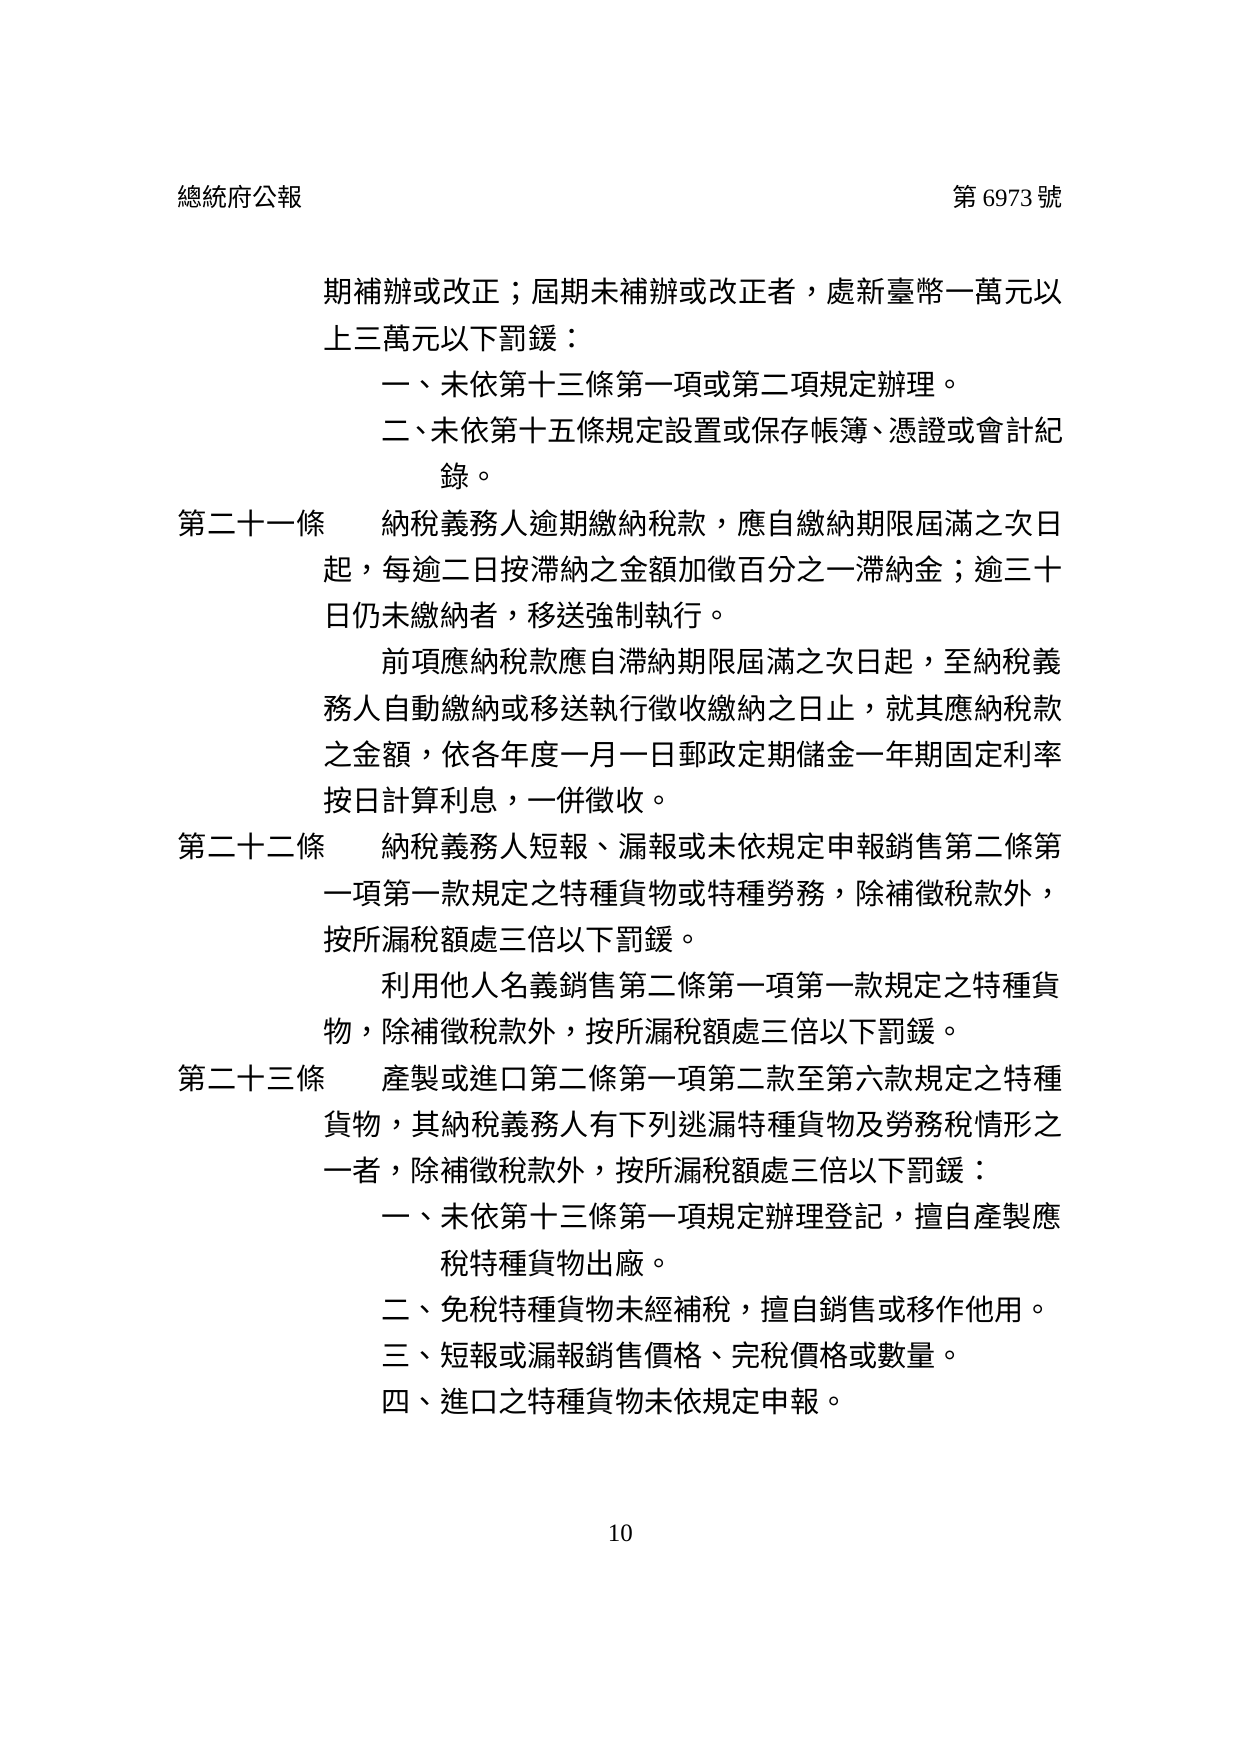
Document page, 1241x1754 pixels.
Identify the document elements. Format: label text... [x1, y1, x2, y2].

text 二、免稅特種貨物未經補稅，擅自銷售或移作他用。 [381, 1283, 1063, 1329]
text 一、未依第十三條第一項或第二項規定辦理。 [381, 358, 1063, 404]
text 二、未依第十五條規定設置或保存帳簿、憑證或會計紀錄。 [381, 404, 1063, 497]
text 第二十二條 納稅義務人短報、漏報或未依規定申報銷售第二條第一項第一款規定之特種貨物或特種勞務，除補徵稅款外，按所漏稅額處三倍以下罰鍰。 [177, 821, 1063, 959]
text 四、進口之特種貨物未依規定申報。 [381, 1376, 1063, 1422]
text 第二十一條 納稅義務人逾期繳納稅款，應自繳納期限屆滿之次日起，每逾二日按滯納之金額加徵百分之一滯納金；逾三十日仍未繳納者，移送強制執行。 [177, 497, 1063, 636]
text 前項應納稅款應自滯納期限屆滿之次日起，至納稅義務人自動繳納或移送執行徵收繳納之日止，就其應納稅款之金額，依各年度一月一日郵政定期儲金一年期固定利率按日計算利息，一併徵收。 [323, 636, 1063, 821]
text 期補辦或改正；屆期未補辦或改正者，處新臺幣一萬元以上三萬元以下罰鍰： [177, 266, 1063, 358]
text 一、未依第十三條第一項規定辦理登記，擅自產製應稅特種貨物出廠。 [381, 1191, 1063, 1283]
text 利用他人名義銷售第二條第一項第一款規定之特種貨物，除補徵稅款外，按所漏稅額處三倍以下罰鍰。 [323, 959, 1063, 1052]
text 三、短報或漏報銷售價格、完稅價格或數量。 [381, 1329, 1063, 1376]
text 第二十三條 產製或進口第二條第一項第二款至第六款規定之特種貨物，其納稅義務人有下列逃漏特種貨物及勞務稅情形之一者，除補徵稅款外，按所漏稅額處三倍以下罰鍰： [177, 1052, 1063, 1191]
